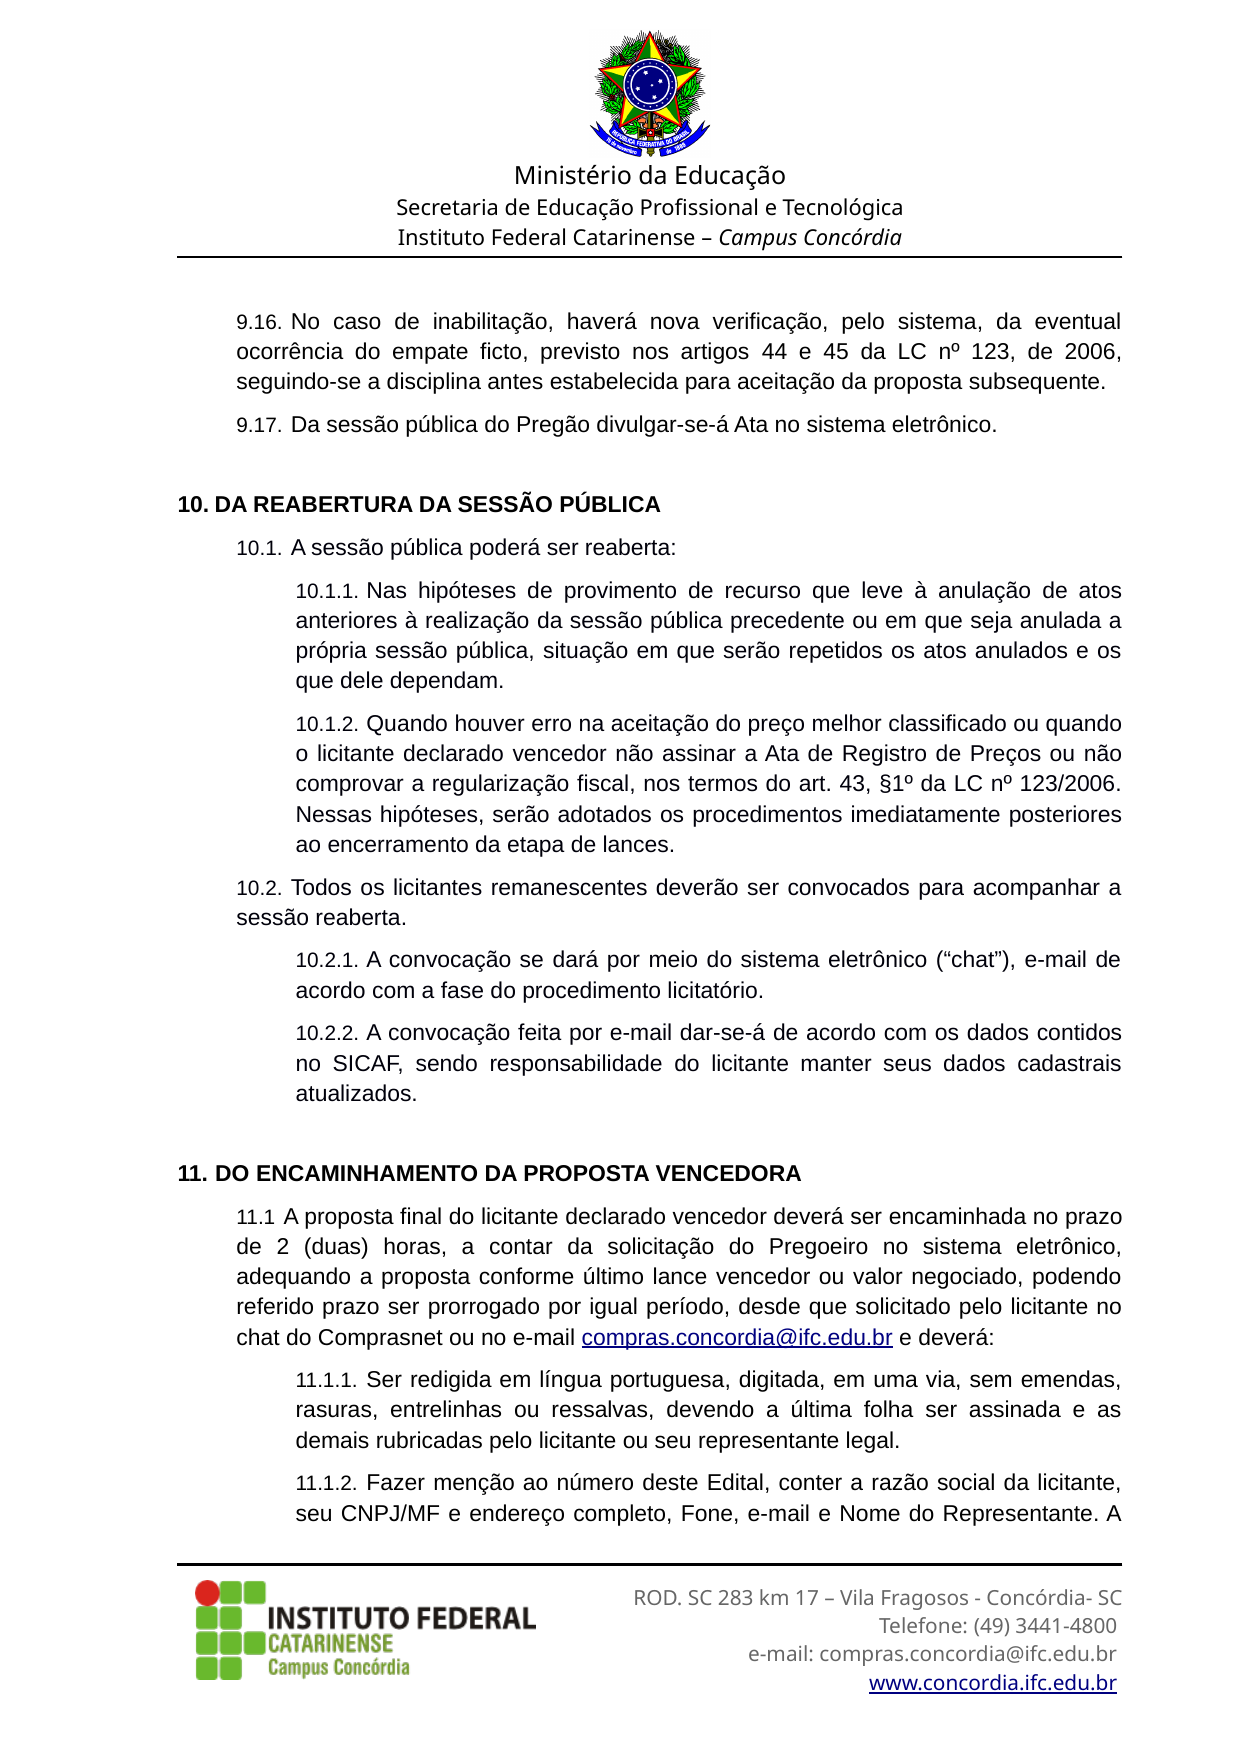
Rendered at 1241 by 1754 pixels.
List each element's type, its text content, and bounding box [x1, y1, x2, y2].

list A proposta final do licitante declarado vencedor deverá ser encaminhada no prazo de 2 (duas) horas, a contar da solicitação do Pregoeiro no sistema eletrônico, adequando a proposta conforme último lance vencedor ou valor negociado, podendo referido prazo ser prorrogado por igual período, desde que solicitado pelo licitante no chat do Comprasnet ou no e-mail compras.concordia@ifc.edu.br e deverá: [236, 1203, 1122, 1350]
list Fazer menção ao número deste Edital, conter a razão social da licitante, seu CNPJ/MF e endereço completo, Fone, e-mail e Nome do Representante. A [295, 1469, 1122, 1526]
list A convocação se dará por meio do sistema eletrônico (“chat”), e-mail de acordo com a fase do procedimento licitatório. [295, 946, 1122, 1003]
list A sessão pública poderá ser reaberta: [236, 534, 1122, 560]
list Todos os licitantes remanescentes deverão ser convocados para acompanhar a sessão reaberta. [236, 873, 1122, 930]
list DO ENCAMINHAMENTO DA PROPOSTA VENCEDORA [177, 1160, 1122, 1186]
list A convocação feita por e-mail dar-se-á de acordo com os dados contidos no SICAF, sendo responsabilidade do licitante manter seus dados cadastrais atualizados. [295, 1019, 1122, 1106]
list Ser redigida em língua portuguesa, digitada, em uma via, sem emendas, rasuras, entrelinhas ou ressalvas, devendo a última folha ser assinada e as demais rubricadas pelo licitante ou seu representante legal. [295, 1366, 1122, 1453]
list Quando houver erro na aceitação do preço melhor classificado ou quando o licitante declarado vencedor não assinar a Ata de Registro de Preços ou não comprovar a regularização fiscal, nos termos do art. 43, §1º da LC nº 123/2006. Nessas hipóteses, serão adotados os procedimentos imediatamente posteriores ao encerramento da etapa de lances. [295, 710, 1122, 857]
list Nas hipóteses de provimento de recurso que leve à anulação de atos anteriores à realização da sessão pública precedente ou em que seja anulada a própria sessão pública, situação em que serão repetidos os atos anulados e os que dele dependam. [295, 577, 1122, 694]
list No caso de inabilitação, haverá nova verificação, pelo sistema, da eventual ocorrência do empate ficto, previsto nos artigos 44 e 45 da LC nº 123, de 2006, seguindo-se a disciplina antes estabelecida para aceitação da proposta subsequente. [236, 308, 1122, 395]
picture [195, 1580, 536, 1680]
list DA REABERTURA DA SESSÃO PÚBLICA [177, 491, 1122, 518]
list Da sessão pública do Pregão divulgar-se-á Ata no sistema eletrônico. [236, 411, 1122, 437]
